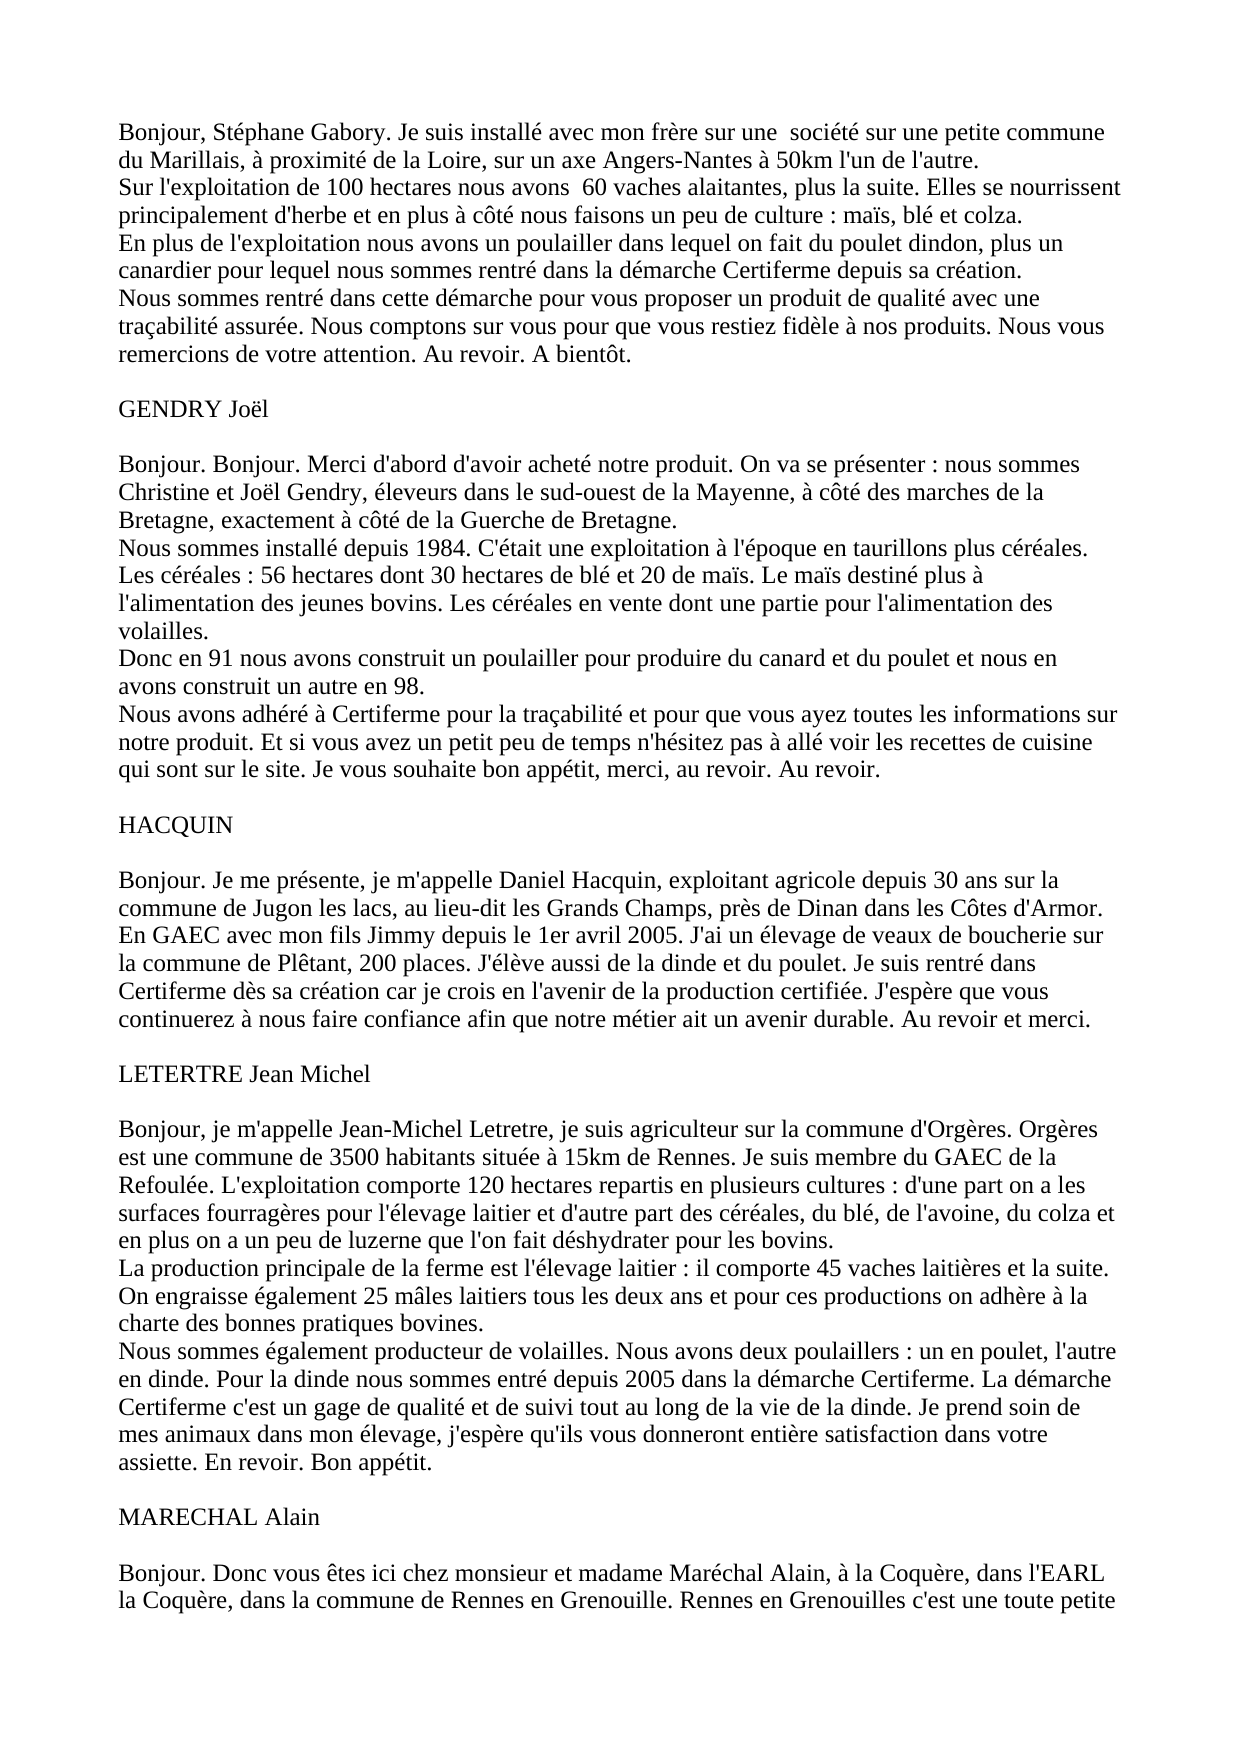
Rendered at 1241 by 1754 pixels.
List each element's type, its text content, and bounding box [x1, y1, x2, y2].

text Bonjour. Bonjour. Merci d'abord d'avoir acheté notre produit. On va se présenter : nous sommes Christine et Joël Gendry, éleveurs dans le sud-ouest de la Mayenne, à côté des marches de la Bretagne, exactement à côté de la Guerche de Bretagne. [118, 451, 1122, 534]
text Nous avons adhéré à Certiferme pour la traçabilité et pour que vous ayez toutes les informations sur notre produit. Et si vous avez un petit peu de temps n'hésitez pas à allé voir les recettes de cuisine qui sont sur le site. Je vous souhaite bon appétit, merci, au revoir. Au revoir. [118, 700, 1122, 783]
text La production principale de la ferme est l'élevage laitier : il comporte 45 vaches laitières et la suite. On engraisse également 25 mâles laitiers tous les deux ans et pour ces productions on adhère à la charte des bonnes pratiques bovines. [118, 1254, 1122, 1337]
text Bonjour. Donc vous êtes ici chez monsieur et madame Maréchal Alain, à la Coquère, dans l'EARL la Coquère, dans la commune de Rennes en Grenouille. Rennes en Grenouilles c'est une toute petite [118, 1559, 1122, 1614]
text Donc en 91 nous avons construit un poulailler pour produire du canard et du poulet et nous en avons construit un autre en 98. [118, 644, 1122, 700]
text Bonjour, Stéphane Gabory. Je suis installé avec mon frère sur une société sur une petite commune du Marillais, à proximité de la Loire, sur un axe Angers-Nantes à 50km l'un de l'autre. [118, 118, 1122, 173]
text LETERTRE Jean Michel [118, 1060, 1122, 1088]
text Bonjour. Je me présente, je m'appelle Daniel Hacquin, exploitant agricole depuis 30 ans sur la commune de Jugon les lacs, au lieu-dit les Grands Champs, près de Dinan dans les Côtes d'Armor. En GAEC avec mon fils Jimmy depuis le 1er avril 2005. J'ai un élevage de veaux de boucherie sur la commune de Plêtant, 200 places. J'élève aussi de la dinde et du poulet. Je suis rentré dans Certiferme dès sa création car je crois en l'avenir de la production certifiée. J'espère que vous continuerez à nous faire confiance afin que notre métier ait un avenir durable. Au revoir et merci. [118, 866, 1122, 1032]
text HACQUIN [118, 811, 1122, 838]
text Nous sommes installé depuis 1984. C'était une exploitation à l'époque en taurillons plus céréales. Les céréales : 56 hectares dont 30 hectares de blé et 20 de maïs. Le maïs destiné plus à l'alimentation des jeunes bovins. Les céréales en vente dont une partie pour l'alimentation des volailles. [118, 534, 1122, 644]
text MARECHAL Alain [118, 1503, 1122, 1531]
text GENDRY Joël [118, 395, 1122, 423]
text Bonjour, je m'appelle Jean-Michel Letretre, je suis agriculteur sur la commune d'Orgères. Orgères est une commune de 3500 habitants située à 15km de Rennes. Je suis membre du GAEC de la Refoulée. L'exploitation comporte 120 hectares repartis en plusieurs cultures : d'une part on a les surfaces fourragères pour l'élevage laitier et d'autre part des céréales, du blé, de l'avoine, du colza et en plus on a un peu de luzerne que l'on fait déshydrater pour les bovins. [118, 1116, 1122, 1254]
text Nous sommes également producteur de volailles. Nous avons deux poulaillers : un en poulet, l'autre en dinde. Pour la dinde nous sommes entré depuis 2005 dans la démarche Certiferme. La démarche Certiferme c'est un gage de qualité et de suivi tout au long de la vie de la dinde. Je prend soin de mes animaux dans mon élevage, j'espère qu'ils vous donneront entière satisfaction dans votre assiette. En revoir. Bon appétit. [118, 1337, 1122, 1476]
text Sur l'exploitation de 100 hectares nous avons 60 vaches alaitantes, plus la suite. Elles se nourrissent principalement d'herbe et en plus à côté nous faisons un peu de culture : maïs, blé et colza. [118, 173, 1122, 229]
text En plus de l'exploitation nous avons un poulailler dans lequel on fait du poulet dindon, plus un canardier pour lequel nous sommes rentré dans la démarche Certiferme depuis sa création. [118, 229, 1122, 284]
text Nous sommes rentré dans cette démarche pour vous proposer un produit de qualité avec une traçabilité assurée. Nous comptons sur vous pour que vous restiez fidèle à nos produits. Nous vous remercions de votre attention. Au revoir. A bientôt. [118, 284, 1122, 367]
